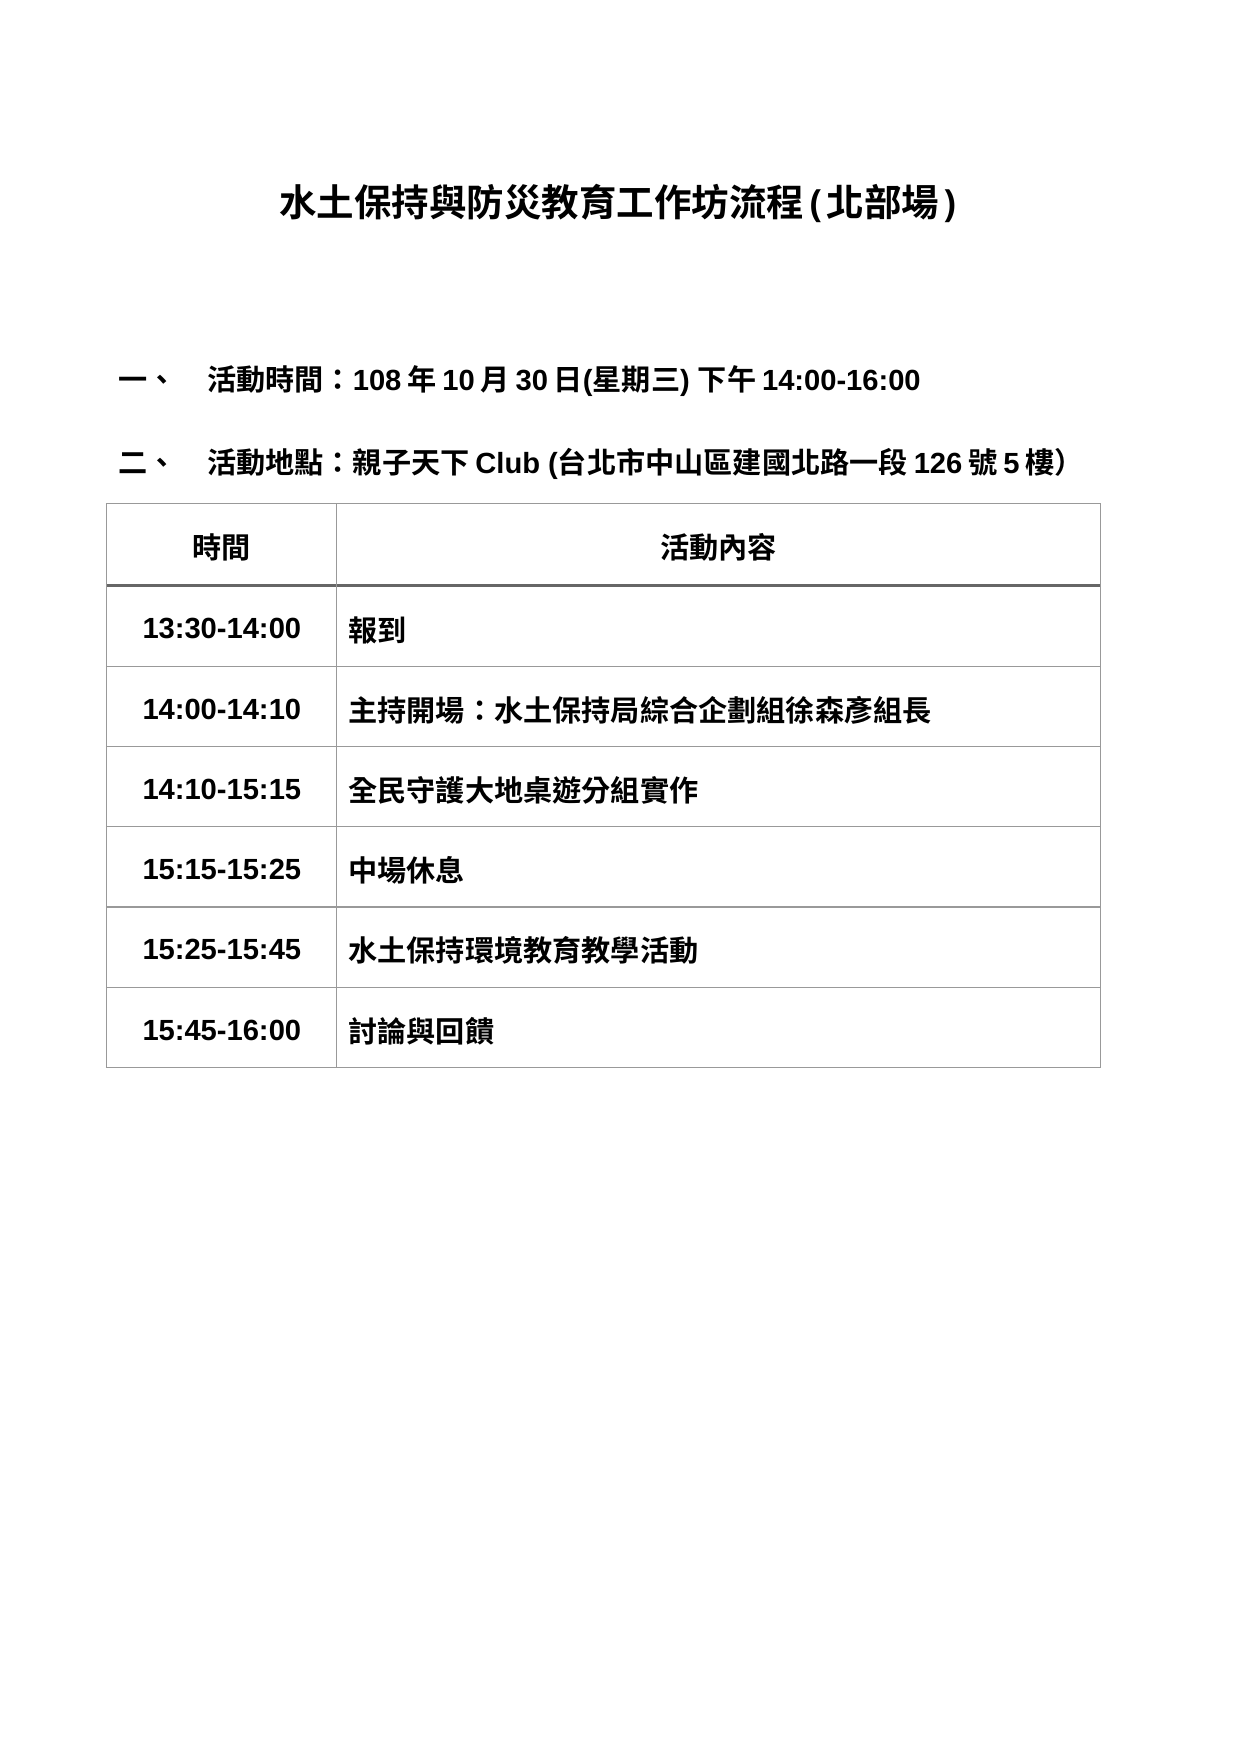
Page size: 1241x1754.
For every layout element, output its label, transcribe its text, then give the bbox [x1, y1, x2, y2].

table_header 時間 [107, 504, 336, 583]
table_cell 全民守護大地桌遊分組實作 [337, 747, 1100, 826]
table_cell 中場休息 [337, 827, 1100, 906]
table_cell 15:15-15:25 [107, 827, 336, 906]
table_cell 水土保持環境教育教學活動 [337, 908, 1100, 987]
table_cell 15:25-15:45 [107, 908, 336, 987]
table_header 活動內容 [337, 504, 1100, 583]
list 活動地點：親子天下Club (台北市中山區建國北路一段126號5樓） [118, 419, 1122, 482]
text 水土保持與防災教育工作坊流程(北部場) [118, 158, 1122, 221]
table_cell 15:45-16:00 [107, 988, 336, 1067]
table_cell 報到 [337, 587, 1100, 666]
table_cell 14:00-14:10 [107, 667, 336, 746]
table_cell 13:30-14:00 [107, 587, 336, 666]
table_cell 14:10-15:15 [107, 747, 336, 826]
table_cell 討論與回饋 [337, 988, 1100, 1067]
table_cell 主持開場：水土保持局綜合企劃組徐森彥組長 [337, 667, 1100, 746]
list 活動時間：108年10月30日(星期三) 下午14:00-16:00 [118, 336, 1122, 398]
